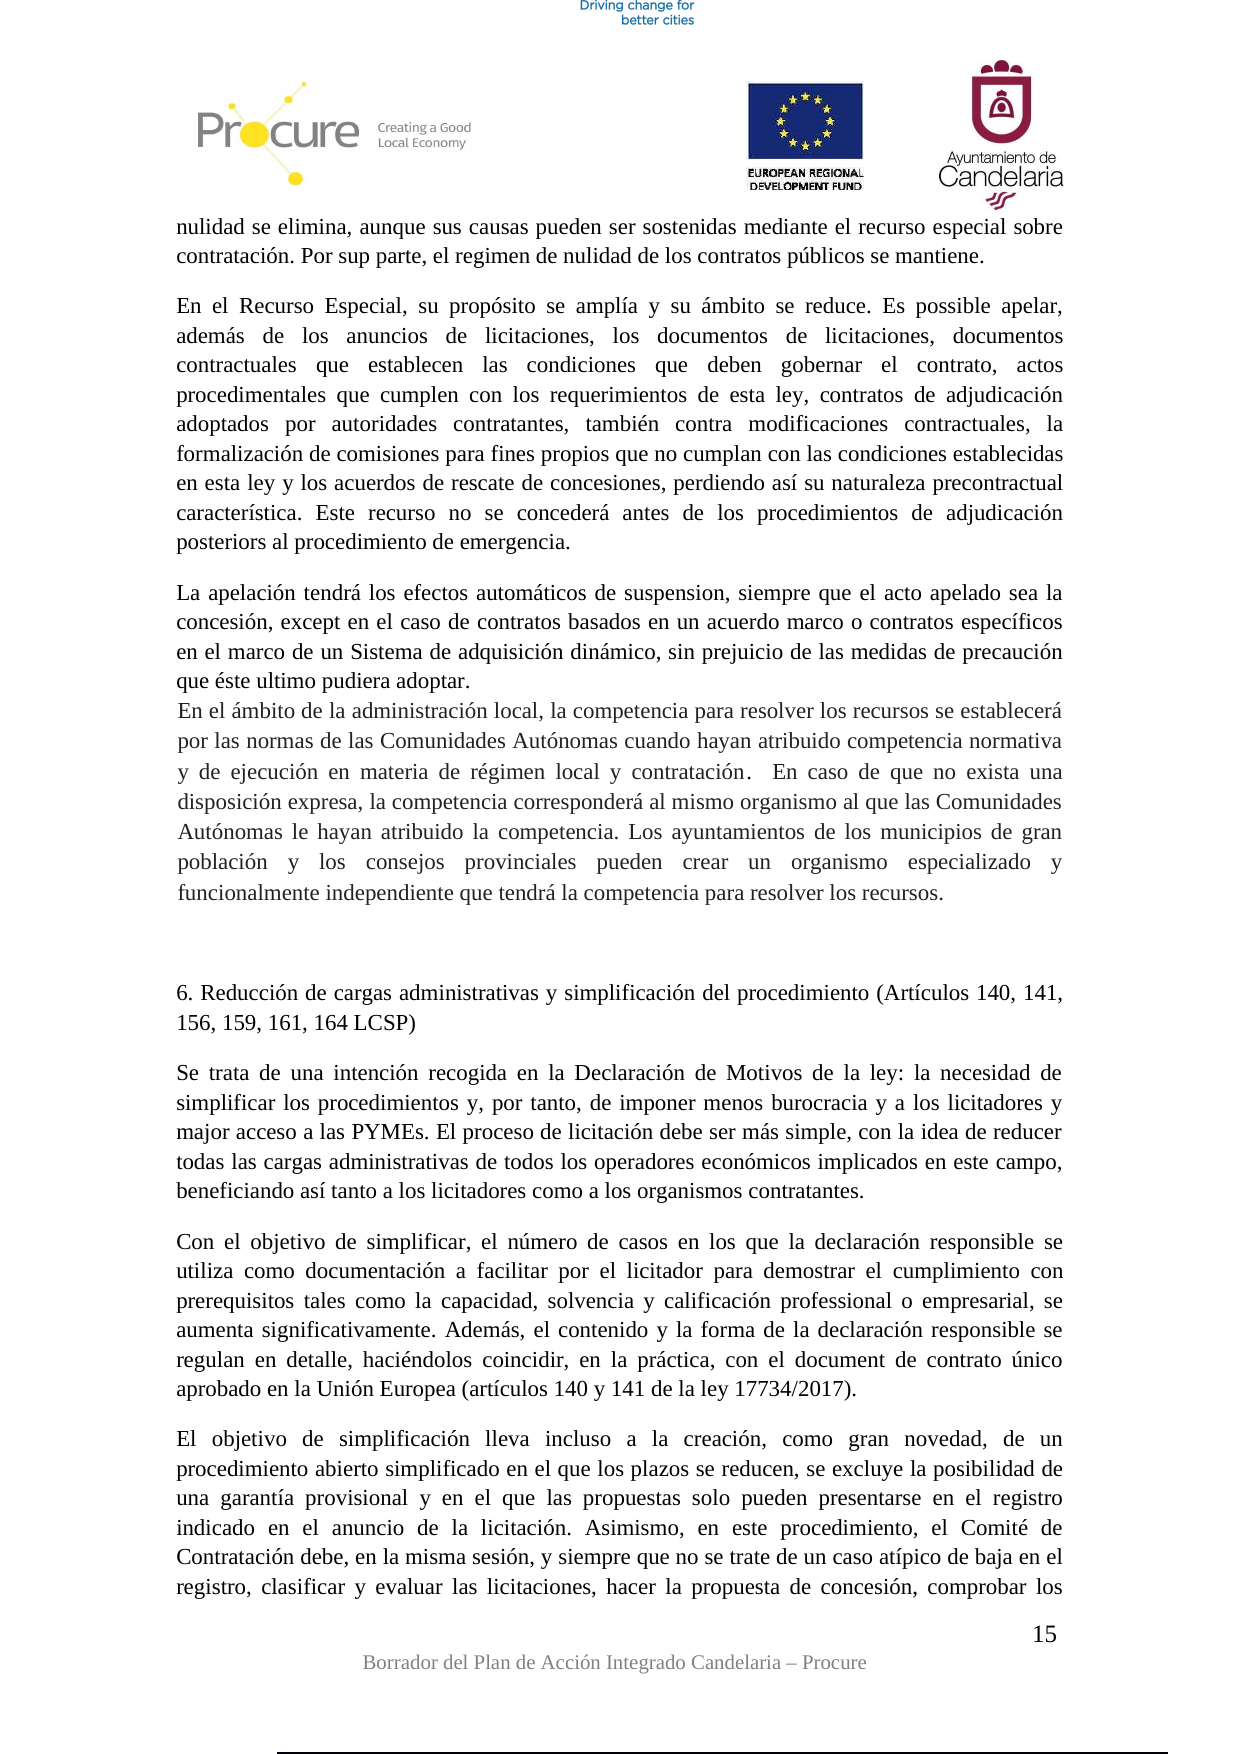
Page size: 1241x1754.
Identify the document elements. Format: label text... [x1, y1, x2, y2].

text En el Recurso Especial, su propósito se amplía y su ámbito se reduce. Es possible apelar, además de los anuncios de licitaciones, los documentos de licitaciones, documentos contractuales que establecen las condiciones que deben gobernar el contrato, actos procedimentales que cumplen con los requerimientos de esta ley, contratos de adjudicación adoptados por autoridades contratantes, también contra modificaciones contractuales, la formalización de comisiones para fines propios que no cumplan con las condiciones establecidas en esta ley y los acuerdos de rescate de concesiones, perdiendo así su naturaleza precontractual característica. Este recurso no se concederá antes de los procedimientos de adjudicación posteriors al procedimiento de emergencia. [176, 293, 1065, 555]
text En el ámbito de la administración local, la competencia para resolver los recursos se establecerá por las normas de las Comunidades Autónomas cuando hayan atribuido competencia normativa y de ejecución en materia de régimen local y contratación. En caso de que no exista una disposición expresa, la competencia corresponderá al mismo organismo al que las Comunidades Autónomas le hayan atribuido la competencia. Los ayuntamientos de los municipios de gran población y los consejos provinciales pueden crear un organismo especializado y funcionalmente independiente que tendrá la competencia para resolver los recursos. [177, 697, 1063, 905]
text La apelación tendrá los efectos automáticos de suspension, siempre que el acto apelado sea la concesión, except en el caso de contratos basados en un acuerdo marco o contratos específicos en el marco de un Sistema de adquisición dinámico, sin prejuicio de las medidas de precaución que éste ultimo pudiera adoptar. [176, 579, 1065, 694]
text nulidad se elimina, aunque sus causas pueden ser sostenidas mediante el recurso especial sobre contratación. Por sup parte, el regimen de nulidad de los contratos públicos se mantiene. [176, 213, 1065, 269]
text 6. Reducción de cargas administrativas y simplificación del procedimiento (Artículos 140, 141, 156, 159, 161, 164 LCSP) [176, 979, 1065, 1035]
text Con el objetivo de simplificar, el número de casos en los que la declaración responsible se utiliza como documentación a facilitar por el licitador para demostrar el cumplimiento con prerequisitos tales como la capacidad, solvencia y calificación professional o empresarial, se aumenta significativamente. Además, el contenido y la forma de la declaración responsible se regulan en detalle, haciéndolos coincidir, en la práctica, con el document de contrato único aprobado en la Unión Europea (artículos 140 y 141 de la ley 17734/2017). [176, 1228, 1065, 1401]
text Se trata de una intención recogida en la Declaración de Motivos de la ley: la necesidad de simplificar los procedimientos y, por tanto, de imponer menos burocracia y a los licitadores y major acceso a las PYMEs. El proceso de licitación debe ser más simple, con la idea de reducer todas las cargas administrativas de todos los operadores económicos implicados en este campo, beneficiando así tanto a los licitadores como a los organismos contratantes. [176, 1059, 1065, 1204]
text El objetivo de simplificación lleva incluso a la creación, como gran novedad, de un procedimiento abierto simplificado en el que los plazos se reducen, se excluye la posibilidad de una garantía provisional y en el que las propuestas solo pueden presentarse en el registro indicado en el anuncio de la licitación. Asimismo, en este procedimiento, el Comité de Contratación debe, en la misma sesión, y siempre que no se trate de un caso atípico de baja en el registro, clasificar y evaluar las licitaciones, hacer la propuesta de concesión, comprobar los [176, 1426, 1065, 1599]
